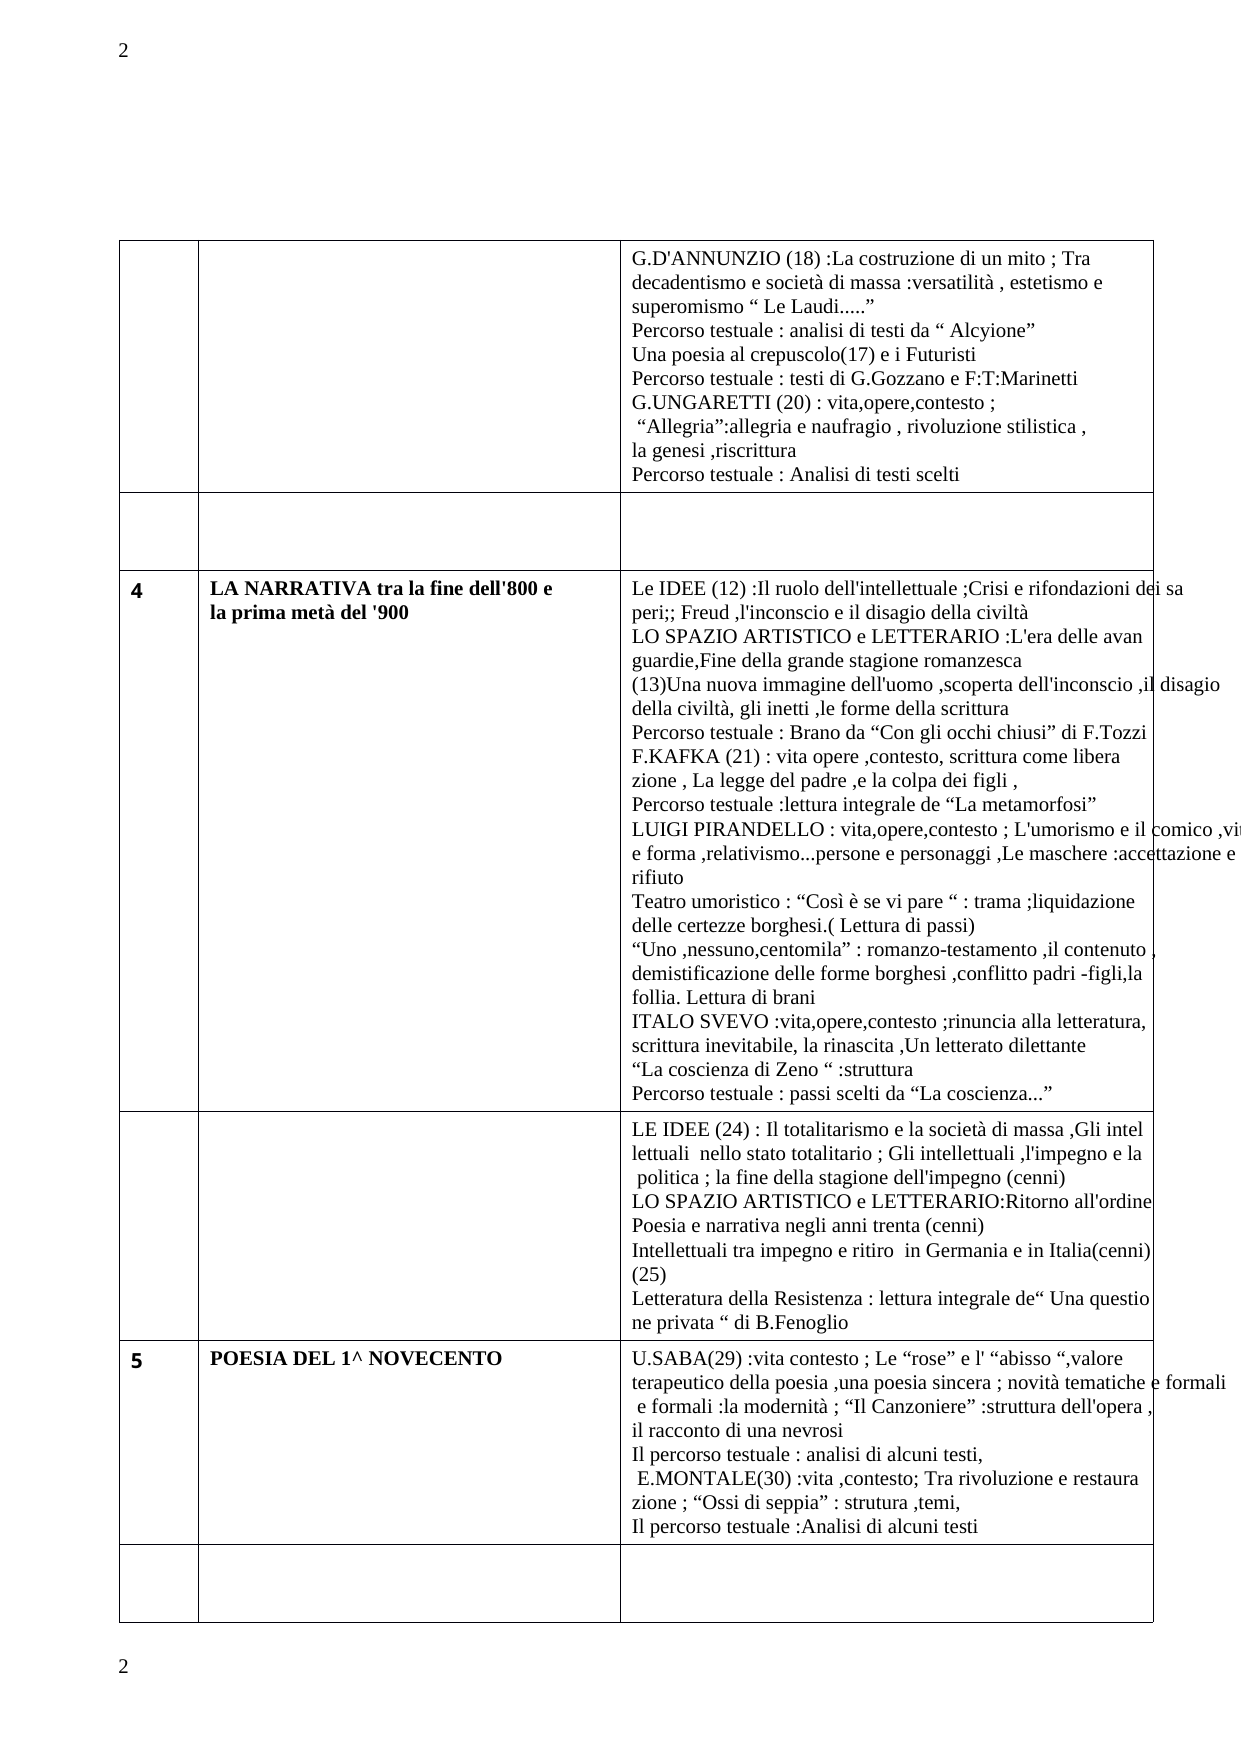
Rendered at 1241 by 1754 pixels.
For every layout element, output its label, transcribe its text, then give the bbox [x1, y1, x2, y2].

table_cell LE IDEE (24) : Il totalitarismo e la società di massa ,Gli intel lettuali nello stato totalitario ; Gli intellettuali ,l'impegno e la politica ; la fine della stagione dell'impegno (cenni) LO SPAZIO ARTISTICO e LETTERARIO:Ritorno all'ordine Poesia e narrativa negli anni trenta (cenni) Intellettuali tra impegno e ritiro in Germania e in Italia(cenni) (25) Letteratura della Resistenza : lettura integrale de“ Una questio ne privata “ di B.Fenoglio [621, 1112, 1153, 1340]
table_cell [199, 1545, 620, 1622]
table_cell POESIA DEL 1^ NOVECENTO [199, 1341, 620, 1544]
table_cell 4 [120, 571, 198, 1111]
table_cell [199, 493, 620, 570]
table_cell [621, 493, 1153, 570]
table_cell [120, 241, 198, 492]
table_cell [120, 1545, 198, 1622]
table_cell [120, 493, 198, 570]
table_cell 5 [120, 1341, 198, 1544]
table_cell [199, 1112, 620, 1340]
table_cell U.SABA(29) :vita contesto ; Le “rose” e l' “abisso “,valore terapeutico della poesia ,una poesia sincera ; novità tematiche e formali e formali :la modernità ; “Il Canzoniere” :struttura dell'opera , il racconto di una nevrosi Il percorso testuale : analisi di alcuni testi, E.MONTALE(30) :vita ,contesto; Tra rivoluzione e restaura zione ; “Ossi di seppia” : strutura ,temi, Il percorso testuale :Analisi di alcuni testi [621, 1341, 1153, 1544]
table_cell Un precursore : C.Baudelaire (7) e il rifiuto del mondo borghese ; Una vita da dandy ;” I fiori del male “ ;temi e aspetti formali Dimensione simbolica della realtà ;ruolo dell'intellettuale Percorso testuale : analisi testi poetici di C.B. e P.V. G:PASCOLI (19) :L'orfano ,il nido e la poesia ;Il poeta della nuova Italia; La poetica del fanciullino. “Myricae “e “Canti..” Percorso testuale : Analisi di testi G.D'ANNUNZIO (18) :La costruzione di un mito ; Tra decadentismo e società di massa :versatilità , estetismo e superomismo “ Le Laudi.....” Percorso testuale : analisi di testi da “ Alcyione” Una poesia al crepuscolo(17) e i Futuristi Percorso testuale : testi di G.Gozzano e F:T:Marinetti G.UNGARETTI (20) : vita,opere,contesto ; “Allegria”:allegria e naufragio , rivoluzione stilistica , la genesi ,riscrittura Percorso testuale : Analisi di testi scelti [621, 241, 1153, 492]
table_cell [120, 1112, 198, 1340]
table_cell [199, 241, 620, 492]
table_cell Le IDEE (12) :Il ruolo dell'intellettuale ;Crisi e rifondazioni dei sa peri;; Freud ,l'inconscio e il disagio della civiltà LO SPAZIO ARTISTICO e LETTERARIO :L'era delle avan guardie,Fine della grande stagione romanzesca (13)Una nuova immagine dell'uomo ,scoperta dell'inconscio ,il disagio della civiltà, gli inetti ,le forme della scrittura Percorso testuale : Brano da “Con gli occhi chiusi” di F.Tozzi F.KAFKA (21) : vita opere ,contesto, scrittura come libera zione , La legge del padre ,e la colpa dei figli , Percorso testuale :lettura integrale de “La metamorfosi” LUIGI PIRANDELLO : vita,opere,contesto ; L'umorismo e il comico ,vita e forma ,relativismo...persone e personaggi ,Le maschere :accettazione e rifiuto Teatro umoristico : “Così è se vi pare “ : trama ;liquidazione delle certezze borghesi.( Lettura di passi) “Uno ,nessuno,centomila” : romanzo-testamento ,il contenuto , demistificazione delle forme borghesi ,conflitto padri -figli,la follia. Lettura di brani ITALO SVEVO :vita,opere,contesto ;rinuncia alla letteratura, scrittura inevitabile, la rinascita ,Un letterato dilettante “La coscienza di Zeno “ :struttura Percorso testuale : passi scelti da “La coscienza...” [621, 571, 1153, 1111]
table_cell LA NARRATIVA tra la fine dell'800 e la prima metà del '900 [199, 571, 620, 1111]
table_cell [621, 1545, 1153, 1622]
